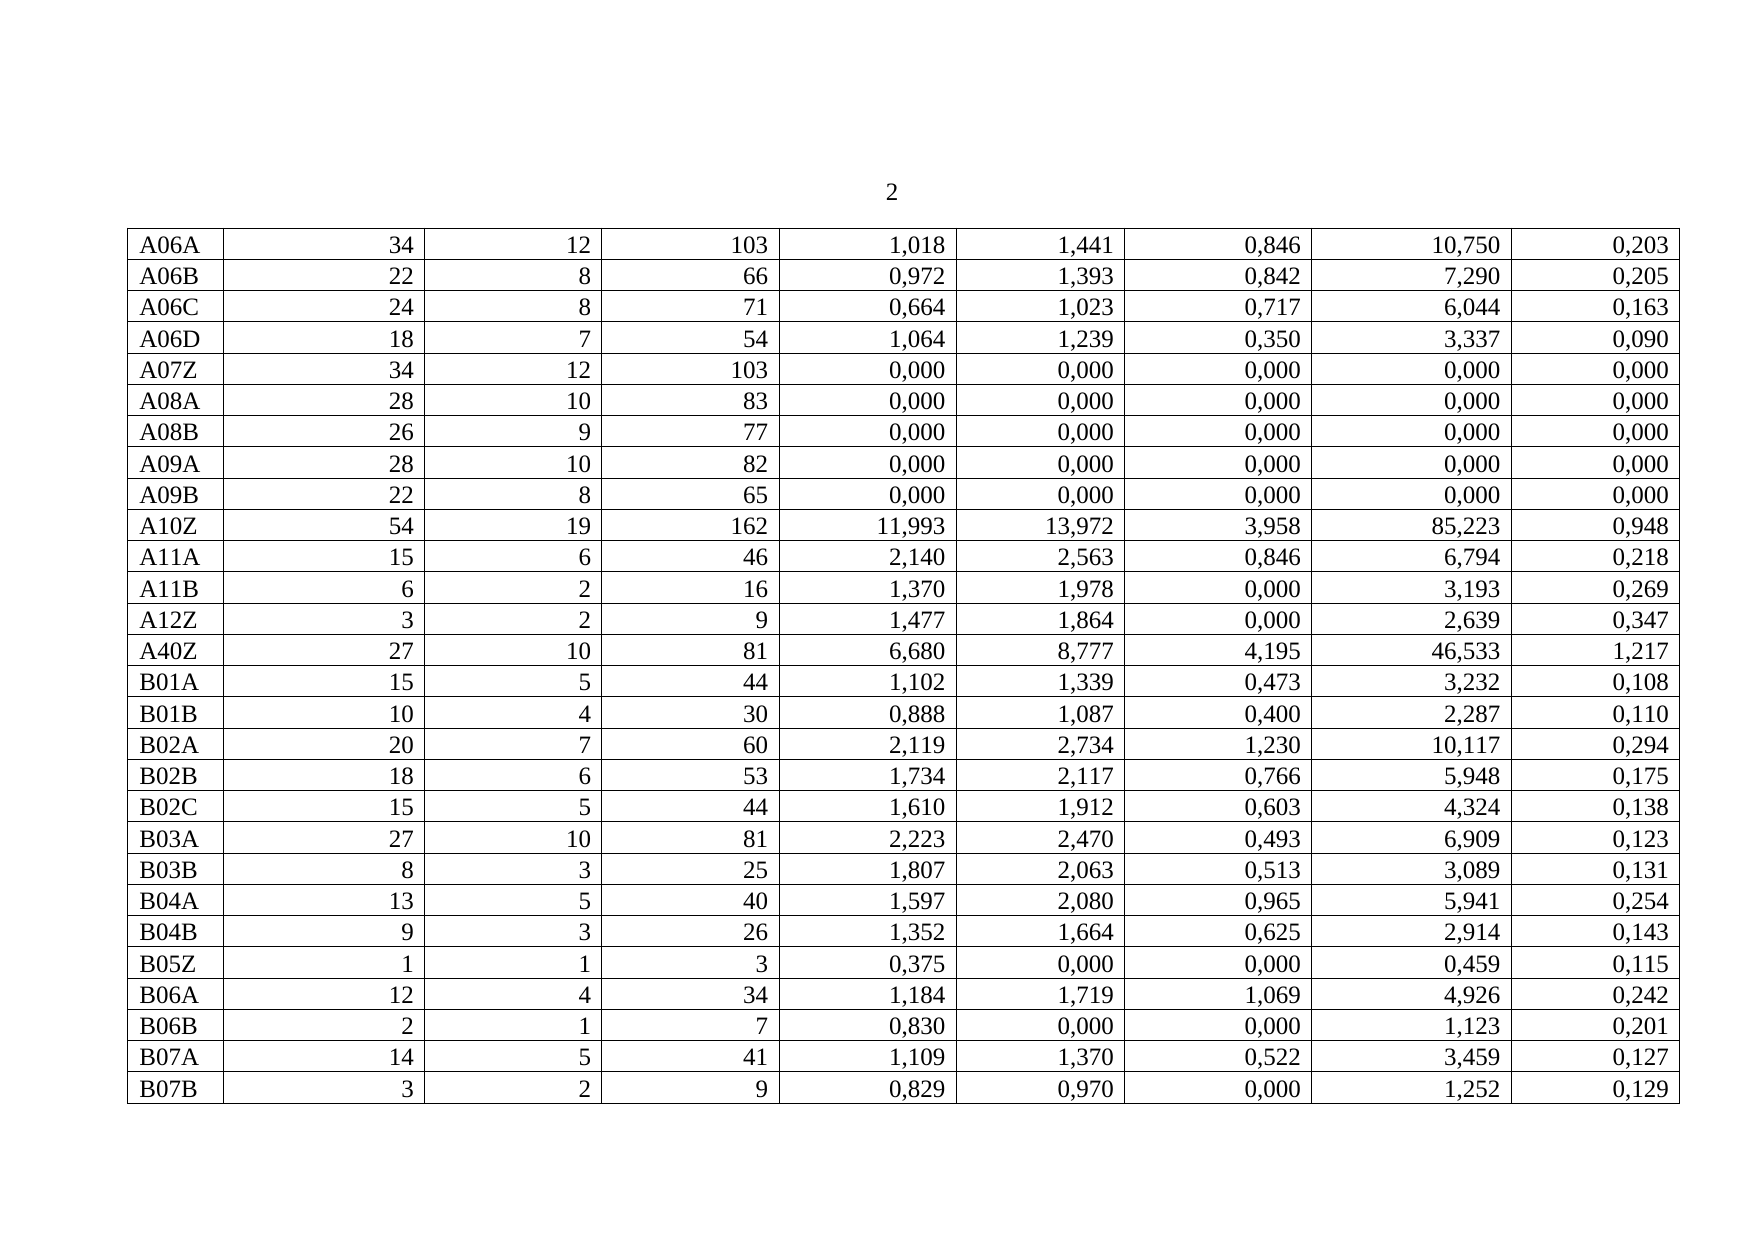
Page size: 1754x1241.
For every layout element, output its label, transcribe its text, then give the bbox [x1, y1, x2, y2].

table_cell 2,470 [957, 822, 1124, 852]
table_cell 15 [224, 791, 424, 821]
table_cell 1,370 [780, 572, 956, 602]
table_cell 26 [602, 916, 779, 946]
table_cell A07Z [128, 354, 223, 384]
table_cell 40 [602, 885, 779, 915]
table_cell 41 [602, 1041, 779, 1071]
table_cell 0,218 [1512, 541, 1679, 571]
table_cell 2,639 [1312, 604, 1511, 634]
table_cell 1 [425, 947, 601, 977]
table_cell 46,533 [1312, 635, 1511, 665]
table_cell 0,108 [1512, 666, 1679, 696]
table_cell 2 [224, 1010, 424, 1040]
table_cell A12Z [128, 604, 223, 634]
table_cell A06D [128, 322, 223, 352]
table_cell 4 [425, 697, 601, 727]
table_cell 0,163 [1512, 291, 1679, 321]
table_cell 3,337 [1312, 322, 1511, 352]
table_cell 0,459 [1312, 947, 1511, 977]
table_cell 18 [224, 322, 424, 352]
table_cell 8,777 [957, 635, 1124, 665]
table_cell B02B [128, 760, 223, 790]
table_cell 0,000 [1312, 354, 1511, 384]
table_cell 8 [425, 479, 601, 509]
table_cell 0,664 [780, 291, 956, 321]
table_cell 0,269 [1512, 572, 1679, 602]
table_cell 1,610 [780, 791, 956, 821]
table_cell B01A [128, 666, 223, 696]
table_cell 0,000 [1125, 572, 1311, 602]
table_cell 46 [602, 541, 779, 571]
table_cell 2,117 [957, 760, 1124, 790]
table_cell 5,948 [1312, 760, 1511, 790]
table_cell 0,000 [1125, 479, 1311, 509]
table_cell 1,230 [1125, 729, 1311, 759]
table_cell 0,000 [1125, 604, 1311, 634]
table_cell 103 [602, 354, 779, 384]
table_cell 1,734 [780, 760, 956, 790]
table_cell 2,734 [957, 729, 1124, 759]
table_cell 0,000 [957, 479, 1124, 509]
table_cell B05Z [128, 947, 223, 977]
table_cell 13,972 [957, 510, 1124, 540]
table_cell B06B [128, 1010, 223, 1040]
table_cell 1 [224, 947, 424, 977]
table_cell 22 [224, 260, 424, 290]
table_cell 0,948 [1512, 510, 1679, 540]
table_cell 0,000 [957, 385, 1124, 415]
table_cell 0,000 [1125, 447, 1311, 477]
table_cell 0,201 [1512, 1010, 1679, 1040]
table_cell 12 [224, 979, 424, 1009]
table_cell 10 [224, 697, 424, 727]
table_cell 6 [425, 760, 601, 790]
table_cell 0,603 [1125, 791, 1311, 821]
table_cell 8 [224, 854, 424, 884]
table_cell 8 [425, 260, 601, 290]
table_cell 34 [224, 354, 424, 384]
table_cell 1,087 [957, 697, 1124, 727]
table_cell 0,830 [780, 1010, 956, 1040]
table_cell 3 [425, 916, 601, 946]
table_cell 6 [224, 572, 424, 602]
table_cell 0,766 [1125, 760, 1311, 790]
table_cell 0,254 [1512, 885, 1679, 915]
table_cell 0,000 [780, 354, 956, 384]
table_cell 0,347 [1512, 604, 1679, 634]
table_cell A06B [128, 260, 223, 290]
table_cell 1,912 [957, 791, 1124, 821]
table_cell 25 [602, 854, 779, 884]
table_cell 1,217 [1512, 635, 1679, 665]
table_cell 0,717 [1125, 291, 1311, 321]
table_cell 16 [602, 572, 779, 602]
table_cell 12 [425, 354, 601, 384]
table_cell B07B [128, 1072, 223, 1102]
table_cell 0,970 [957, 1072, 1124, 1102]
table_cell 7 [602, 1010, 779, 1040]
table_cell 0,829 [780, 1072, 956, 1102]
table_cell 0,203 [1512, 229, 1679, 259]
table_cell 28 [224, 447, 424, 477]
table_cell 1,864 [957, 604, 1124, 634]
table_cell 11,993 [780, 510, 956, 540]
table_cell 54 [602, 322, 779, 352]
table_cell 1,370 [957, 1041, 1124, 1071]
table_cell 1,109 [780, 1041, 956, 1071]
table_cell 0,138 [1512, 791, 1679, 821]
table_cell 6 [425, 541, 601, 571]
table_cell 18 [224, 760, 424, 790]
table_cell 83 [602, 385, 779, 415]
table_cell 2,119 [780, 729, 956, 759]
table_cell 2,223 [780, 822, 956, 852]
table_cell A09A [128, 447, 223, 477]
table_cell B03B [128, 854, 223, 884]
table_cell 2 [425, 1072, 601, 1102]
table_cell 6,680 [780, 635, 956, 665]
table_cell 0,493 [1125, 822, 1311, 852]
table_cell 10,117 [1312, 729, 1511, 759]
table_cell 26 [224, 416, 424, 446]
table_cell 19 [425, 510, 601, 540]
table_cell 0,115 [1512, 947, 1679, 977]
table_cell B06A [128, 979, 223, 1009]
table_cell 0,846 [1125, 541, 1311, 571]
table_cell 1,102 [780, 666, 956, 696]
table_cell 2,080 [957, 885, 1124, 915]
table_cell 1,441 [957, 229, 1124, 259]
table_cell 15 [224, 666, 424, 696]
table_cell 5,941 [1312, 885, 1511, 915]
table_cell 10 [425, 822, 601, 852]
table_cell 0,000 [1125, 1010, 1311, 1040]
table_cell 0,000 [957, 354, 1124, 384]
table_cell 3 [224, 1072, 424, 1102]
table_cell 0,000 [1312, 479, 1511, 509]
table_cell 4,324 [1312, 791, 1511, 821]
table_cell 0,000 [1312, 447, 1511, 477]
table_cell 0,000 [957, 1010, 1124, 1040]
table_cell 15 [224, 541, 424, 571]
table_cell 1,477 [780, 604, 956, 634]
table_cell 30 [602, 697, 779, 727]
table_cell 2,563 [957, 541, 1124, 571]
table_cell 20 [224, 729, 424, 759]
table_cell B04B [128, 916, 223, 946]
table_cell 0,127 [1512, 1041, 1679, 1071]
table_cell 0,205 [1512, 260, 1679, 290]
table_cell 1,978 [957, 572, 1124, 602]
table_cell 0,000 [780, 416, 956, 446]
table_cell 3,958 [1125, 510, 1311, 540]
table_cell 0,888 [780, 697, 956, 727]
table_cell 0,513 [1125, 854, 1311, 884]
table_cell A09B [128, 479, 223, 509]
table_cell 0,090 [1512, 322, 1679, 352]
table_cell 24 [224, 291, 424, 321]
table_cell 27 [224, 635, 424, 665]
table_cell 1,239 [957, 322, 1124, 352]
table_cell 0,000 [957, 947, 1124, 977]
table_cell 81 [602, 635, 779, 665]
table_cell 3,459 [1312, 1041, 1511, 1071]
table_cell 0,000 [780, 385, 956, 415]
table_cell 0,123 [1512, 822, 1679, 852]
table_cell 28 [224, 385, 424, 415]
table_cell 0,350 [1125, 322, 1311, 352]
table_cell 14 [224, 1041, 424, 1071]
table_cell 0,129 [1512, 1072, 1679, 1102]
table_cell 71 [602, 291, 779, 321]
table_cell 0,375 [780, 947, 956, 977]
table_cell 0,000 [1512, 385, 1679, 415]
table_cell 8 [425, 291, 601, 321]
table_cell 44 [602, 666, 779, 696]
table_cell B04A [128, 885, 223, 915]
table_cell 12 [425, 229, 601, 259]
table_cell 81 [602, 822, 779, 852]
table_cell 65 [602, 479, 779, 509]
table_cell 0,000 [957, 447, 1124, 477]
table_cell A11B [128, 572, 223, 602]
table_cell 1,339 [957, 666, 1124, 696]
table_cell 54 [224, 510, 424, 540]
table_cell 7 [425, 322, 601, 352]
table_cell 2,063 [957, 854, 1124, 884]
table_cell 0,294 [1512, 729, 1679, 759]
table_cell 0,143 [1512, 916, 1679, 946]
table_cell 0,000 [1512, 354, 1679, 384]
table_cell 4,195 [1125, 635, 1311, 665]
table_cell 0,000 [1125, 385, 1311, 415]
table_cell 44 [602, 791, 779, 821]
table_cell 9 [602, 604, 779, 634]
table_cell 1,069 [1125, 979, 1311, 1009]
table_cell 0,175 [1512, 760, 1679, 790]
table_cell 1,123 [1312, 1010, 1511, 1040]
table_cell 0,846 [1125, 229, 1311, 259]
table_cell 60 [602, 729, 779, 759]
table_cell 0,000 [780, 447, 956, 477]
table_cell 0,000 [1512, 447, 1679, 477]
table_cell 5 [425, 666, 601, 696]
table_cell 9 [425, 416, 601, 446]
table_cell 66 [602, 260, 779, 290]
table_cell 5 [425, 1041, 601, 1071]
table_cell 1,352 [780, 916, 956, 946]
table_cell 5 [425, 791, 601, 821]
table_cell 5 [425, 885, 601, 915]
table_cell 1,807 [780, 854, 956, 884]
table_cell 2 [425, 572, 601, 602]
table_cell 1,018 [780, 229, 956, 259]
table_cell A08A [128, 385, 223, 415]
table_cell B01B [128, 697, 223, 727]
table_cell A06C [128, 291, 223, 321]
table_cell 2,140 [780, 541, 956, 571]
table_cell 85,223 [1312, 510, 1511, 540]
table_cell 10 [425, 447, 601, 477]
table_cell 3,232 [1312, 666, 1511, 696]
table_cell 1 [425, 1010, 601, 1040]
table_cell 0,000 [1125, 947, 1311, 977]
table_cell 3 [602, 947, 779, 977]
table_cell 0,625 [1125, 916, 1311, 946]
table_cell 0,000 [957, 416, 1124, 446]
table_cell 34 [224, 229, 424, 259]
table_cell A08B [128, 416, 223, 446]
table_cell 0,242 [1512, 979, 1679, 1009]
table_cell 10,750 [1312, 229, 1511, 259]
table_cell 10 [425, 385, 601, 415]
table_cell B07A [128, 1041, 223, 1071]
table_cell 2 [425, 604, 601, 634]
table_cell 0,000 [1125, 416, 1311, 446]
table_cell 1,719 [957, 979, 1124, 1009]
table_cell 103 [602, 229, 779, 259]
table_cell 0,000 [1512, 479, 1679, 509]
table_cell 1,184 [780, 979, 956, 1009]
table_cell 6,794 [1312, 541, 1511, 571]
table_cell 0,473 [1125, 666, 1311, 696]
table_cell B03A [128, 822, 223, 852]
table_cell 0,000 [1125, 1072, 1311, 1102]
table_cell 0,000 [1312, 385, 1511, 415]
table_cell 162 [602, 510, 779, 540]
table_cell 0,965 [1125, 885, 1311, 915]
table_cell 2,914 [1312, 916, 1511, 946]
table_cell 53 [602, 760, 779, 790]
table_cell 6,909 [1312, 822, 1511, 852]
table_cell 0,131 [1512, 854, 1679, 884]
table_cell 4,926 [1312, 979, 1511, 1009]
table_cell 0,842 [1125, 260, 1311, 290]
table_cell 9 [224, 916, 424, 946]
table_cell 3 [224, 604, 424, 634]
table_cell 7,290 [1312, 260, 1511, 290]
table_cell 0,110 [1512, 697, 1679, 727]
table_cell B02A [128, 729, 223, 759]
table_cell 0,000 [1125, 354, 1311, 384]
table_cell 1,064 [780, 322, 956, 352]
table_cell 6,044 [1312, 291, 1511, 321]
table_cell 0,000 [1512, 416, 1679, 446]
table_cell 0,000 [1312, 416, 1511, 446]
table_cell 10 [425, 635, 601, 665]
table_cell 1,023 [957, 291, 1124, 321]
table_cell 7 [425, 729, 601, 759]
table_cell 1,597 [780, 885, 956, 915]
table_cell A10Z [128, 510, 223, 540]
table_cell A40Z [128, 635, 223, 665]
table_cell 27 [224, 822, 424, 852]
table_cell 3,089 [1312, 854, 1511, 884]
table_cell 0,400 [1125, 697, 1311, 727]
table_cell 77 [602, 416, 779, 446]
table_cell 0,522 [1125, 1041, 1311, 1071]
table_cell 34 [602, 979, 779, 1009]
table_cell 1,393 [957, 260, 1124, 290]
table_cell 2,287 [1312, 697, 1511, 727]
table_cell 3 [425, 854, 601, 884]
table_cell 0,000 [780, 479, 956, 509]
table_cell 13 [224, 885, 424, 915]
table_cell 0,972 [780, 260, 956, 290]
table_cell A11A [128, 541, 223, 571]
table_cell 1,252 [1312, 1072, 1511, 1102]
table_cell 22 [224, 479, 424, 509]
table_cell 4 [425, 979, 601, 1009]
table_cell 3,193 [1312, 572, 1511, 602]
table_cell A06A [128, 229, 223, 259]
table_cell B02C [128, 791, 223, 821]
table_cell 9 [602, 1072, 779, 1102]
table_cell 1,664 [957, 916, 1124, 946]
table_cell 82 [602, 447, 779, 477]
